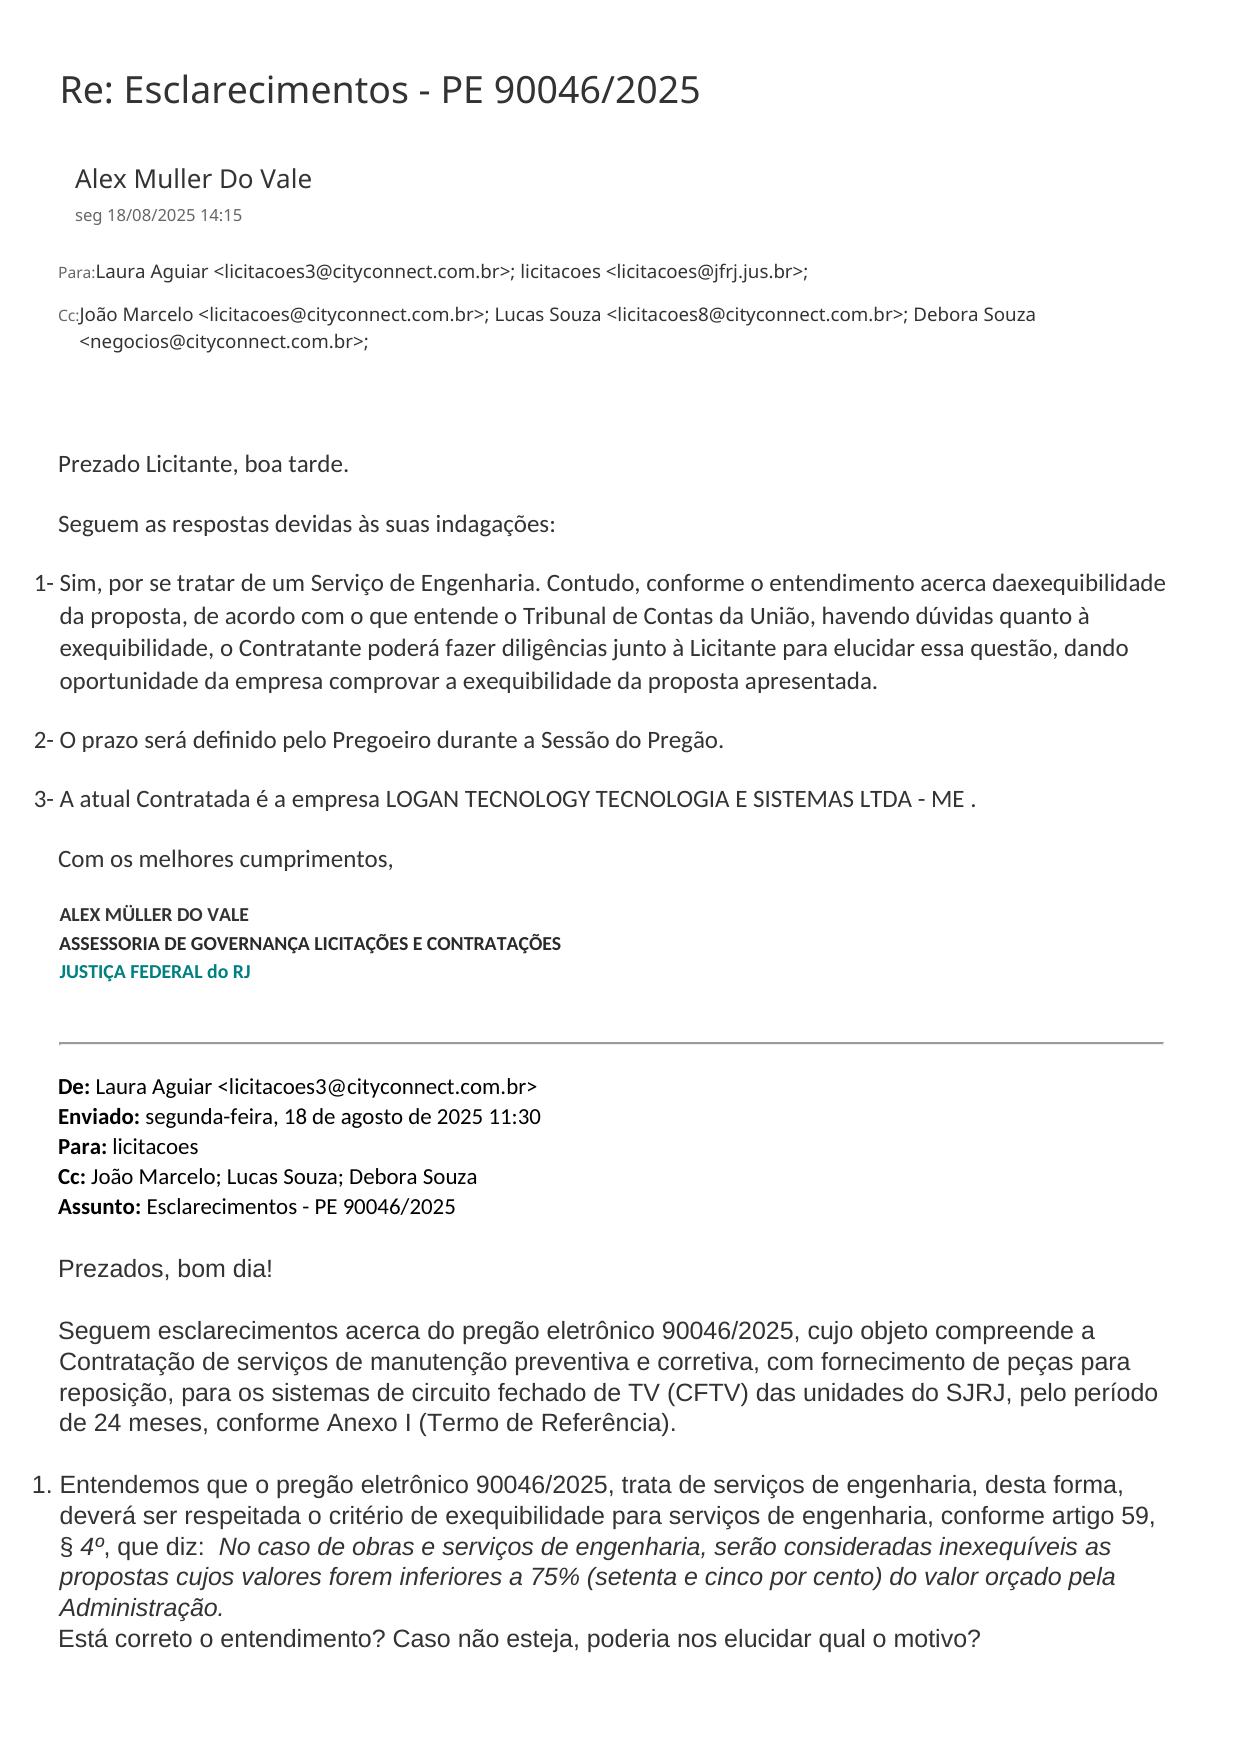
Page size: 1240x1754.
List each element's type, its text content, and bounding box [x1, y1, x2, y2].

text seg 18/08/2025 14:15 [75, 204, 1175, 226]
list Sim, por se tratar de um Serviço de Engenharia. Contudo, conforme o entendimento acerca daexequibilidade da proposta, de acordo com o que entende o Tribunal de Contas da União, havendo dúvidas quanto à exequibilidade, o Contratante poderá fazer diligências junto à Licitante para elucidar essa questão, dando oportunidade da empresa comprovar a exequibilidade da proposta apresentada. [33, 567, 1175, 696]
text Alex Muller Do Vale [75, 160, 1175, 196]
text Prezado Licitante, boa tarde. [58, 449, 1175, 479]
text ALEX MÜLLER DO VALE [59, 902, 1175, 926]
text Seguem esclarecimentos acerca do pregão eletrônico 90046/2025, cujo objeto compreende a Contratação de serviços de manutenção preventiva e corretiva, com fornecimento de peças para reposição, para os sistemas de circuito fechado de TV (CFTV) das unidades do SJRJ, pelo período de 24 meses, conforme Anexo I (Termo de Referência). [58, 1316, 1175, 1437]
text Para:Laura Aguiar <licitacoes3@cityconnect.com.br>; licitacoes <licitacoes@jfrj.jus.br>; [58, 258, 1175, 283]
text Com os melhores cumprimentos, [58, 843, 1175, 873]
text Está correto o entendimento? Caso não esteja, poderia nos elucidar qual o motivo? [58, 1624, 1175, 1653]
text Enviado: segunda-feira, 18 de agosto de 2025 11:30 [58, 1102, 1175, 1130]
list A atual Contratada é a empresa LOGAN TECNOLOGY TECNOLOGIA E SISTEMAS LTDA - ME . [33, 783, 1175, 814]
text Cc:João Marcelo <licitacoes@cityconnect.com.br>; Lucas Souza <licitacoes8@cityconnect.com.br>; Debora Souza <negocios@cityconnect.com.br>; [58, 302, 1175, 353]
list Entendemos que o pregão eletrônico 90046/2025, trata de serviços de engenharia, desta forma, deverá ser respeitada o critério de exequibilidade para serviços de engenharia, conforme artigo 59, § 4º, que diz: No caso de obras e serviços de engenharia, serão consideradas inexequíveis as propostas cujos valores forem inferiores a 75% (setenta e cinco por cento) do valor orçado pela Administração. [32, 1470, 1175, 1622]
text JUSTIÇA FEDERAL do RJ [59, 959, 1175, 984]
text Assunto: Esclarecimentos - PE 90046/2025 [58, 1192, 1175, 1220]
text Seguem as respostas devidas às suas indagações: [58, 508, 1175, 538]
text Para: licitacoes [58, 1132, 1175, 1160]
text Re: Esclarecimentos - PE 90046/2025 [59, 63, 1175, 114]
text Prezados, bom dia! [58, 1254, 1175, 1283]
list O prazo será definido pelo Pregoeiro durante a Sessão do Pregão. [33, 724, 1175, 755]
text Cc: João Marcelo; Lucas Souza; Debora Souza [58, 1162, 1175, 1190]
subtitle ASSESSORIA DE GOVERNANÇA LICITAÇÕES E CONTRATAÇÕES [59, 931, 1175, 955]
text De: Laura Aguiar <licitacoes3@cityconnect.com.br> [58, 1072, 1175, 1100]
